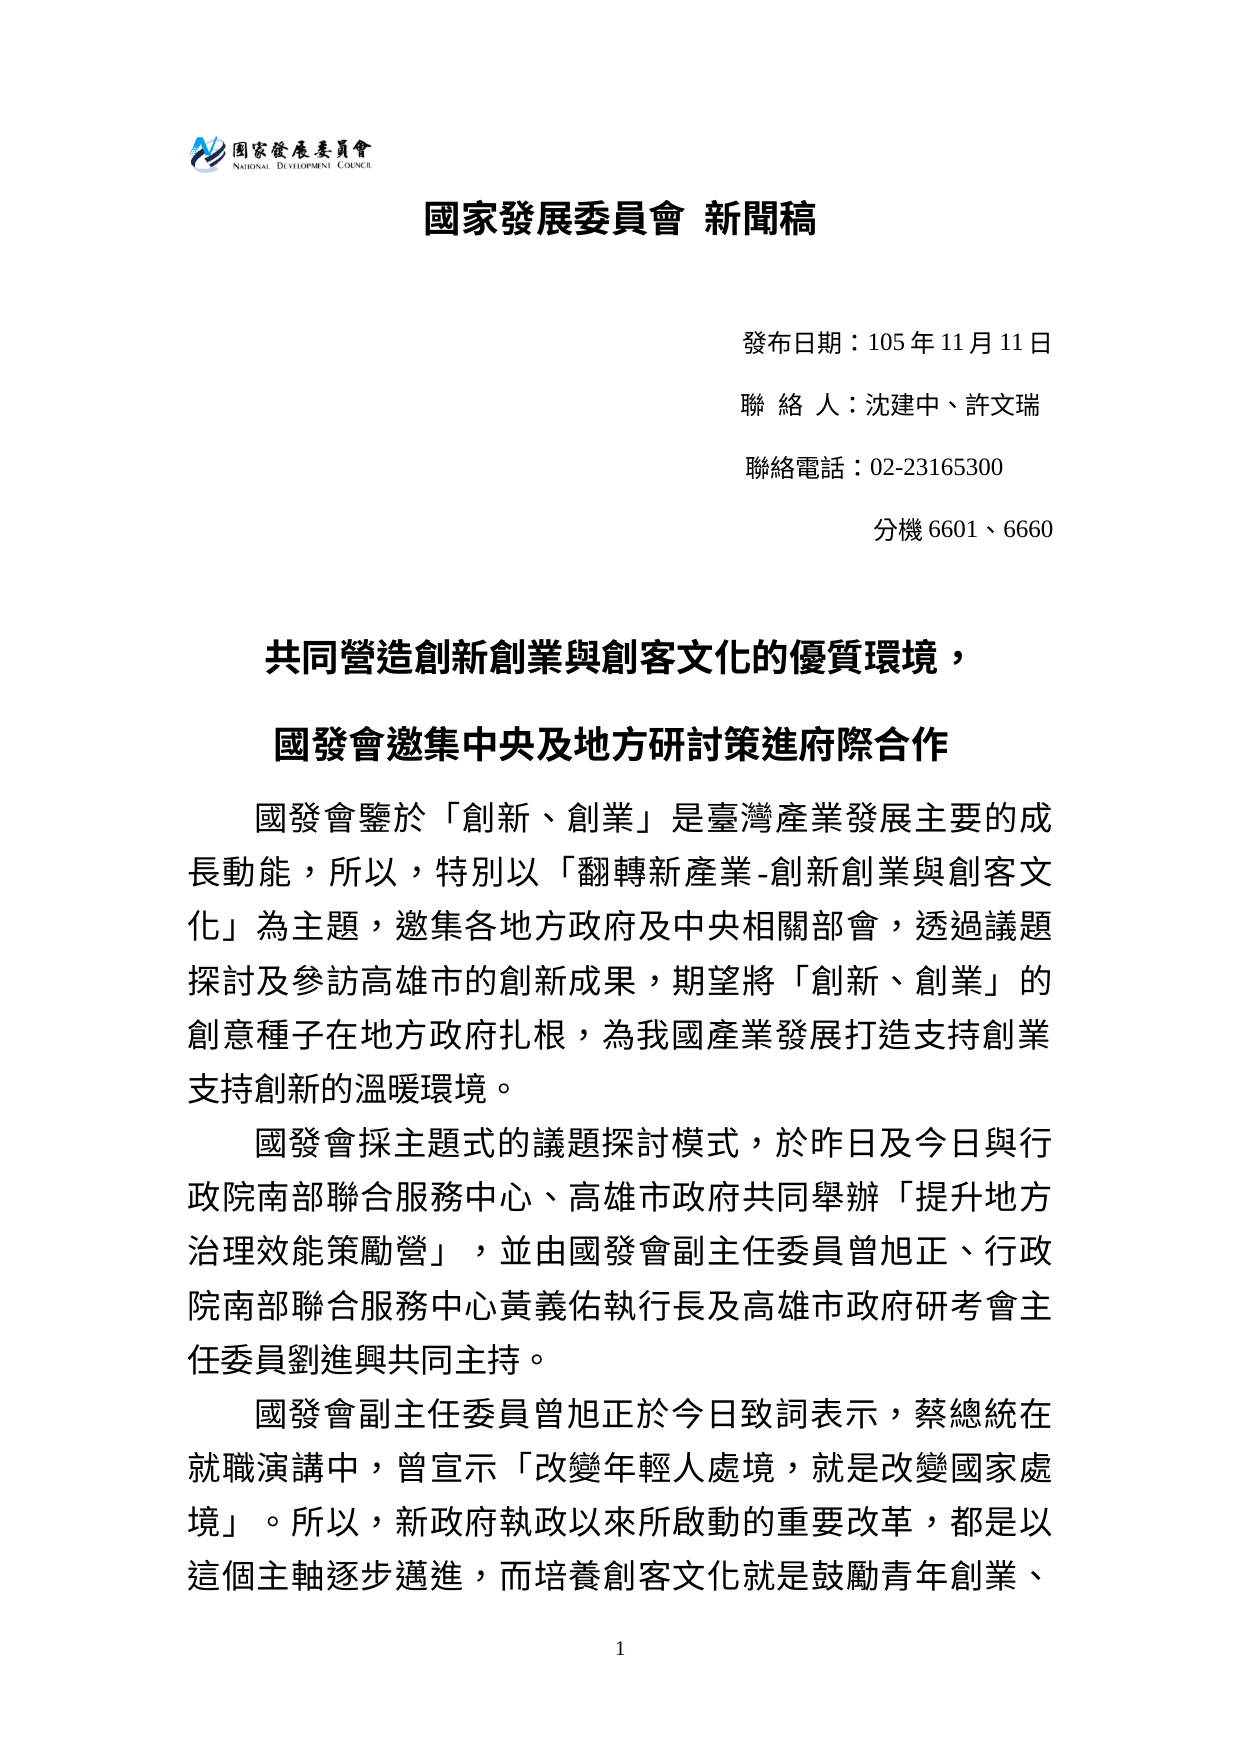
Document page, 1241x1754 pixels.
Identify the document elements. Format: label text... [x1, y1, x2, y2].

text 聯絡電話：02-23165300 [187, 425, 1003, 487]
text 國發會副主任委員曾旭正於今日致詞表示，蔡總統在就職演講中，曾宣示「改變年輕人處境，就是改變國家處境」。所以，新政府執政以來所啟動的重要改革，都是以這個主軸逐步邁進，而培養創客文化就是鼓勵青年創業、 [187, 1383, 1053, 1600]
text 共同營造創新創業與創客文化的優質環境， [187, 631, 1053, 681]
text 國發會邀集中央及地方研討策進府際合作 [187, 718, 1053, 768]
text 國發會採主題式的議題探討模式，於昨日及今日與行政院南部聯合服務中心、高雄市政府共同舉辦「提升地方治理效能策勵營」，並由國發會副主任委員曾旭正、行政院南部聯合服務中心黃義佑執行長及高雄市政府研考會主任委員劉進興共同主持。 [187, 1112, 1053, 1383]
text 國發會鑒於「創新、創業」是臺灣產業發展主要的成長動能，所以，特別以「翻轉新產業-創新創業與創客文化」為主題，邀集各地方政府及中央相關部會，透過議題探討及參訪高雄市的創新成果，期望將「創新、創業」的創意種子在地方政府扎根，為我國產業發展打造支持創業、支持創新的溫暖環境。 [187, 787, 1053, 1112]
text 國家發展委員會 新聞稿 [187, 175, 1053, 237]
text 發布日期：105年11月11日 [187, 300, 1053, 362]
text 分機6601、6660 [187, 487, 1053, 550]
text 聯 絡 人：沈建中、許文瑞 [187, 362, 1041, 425]
